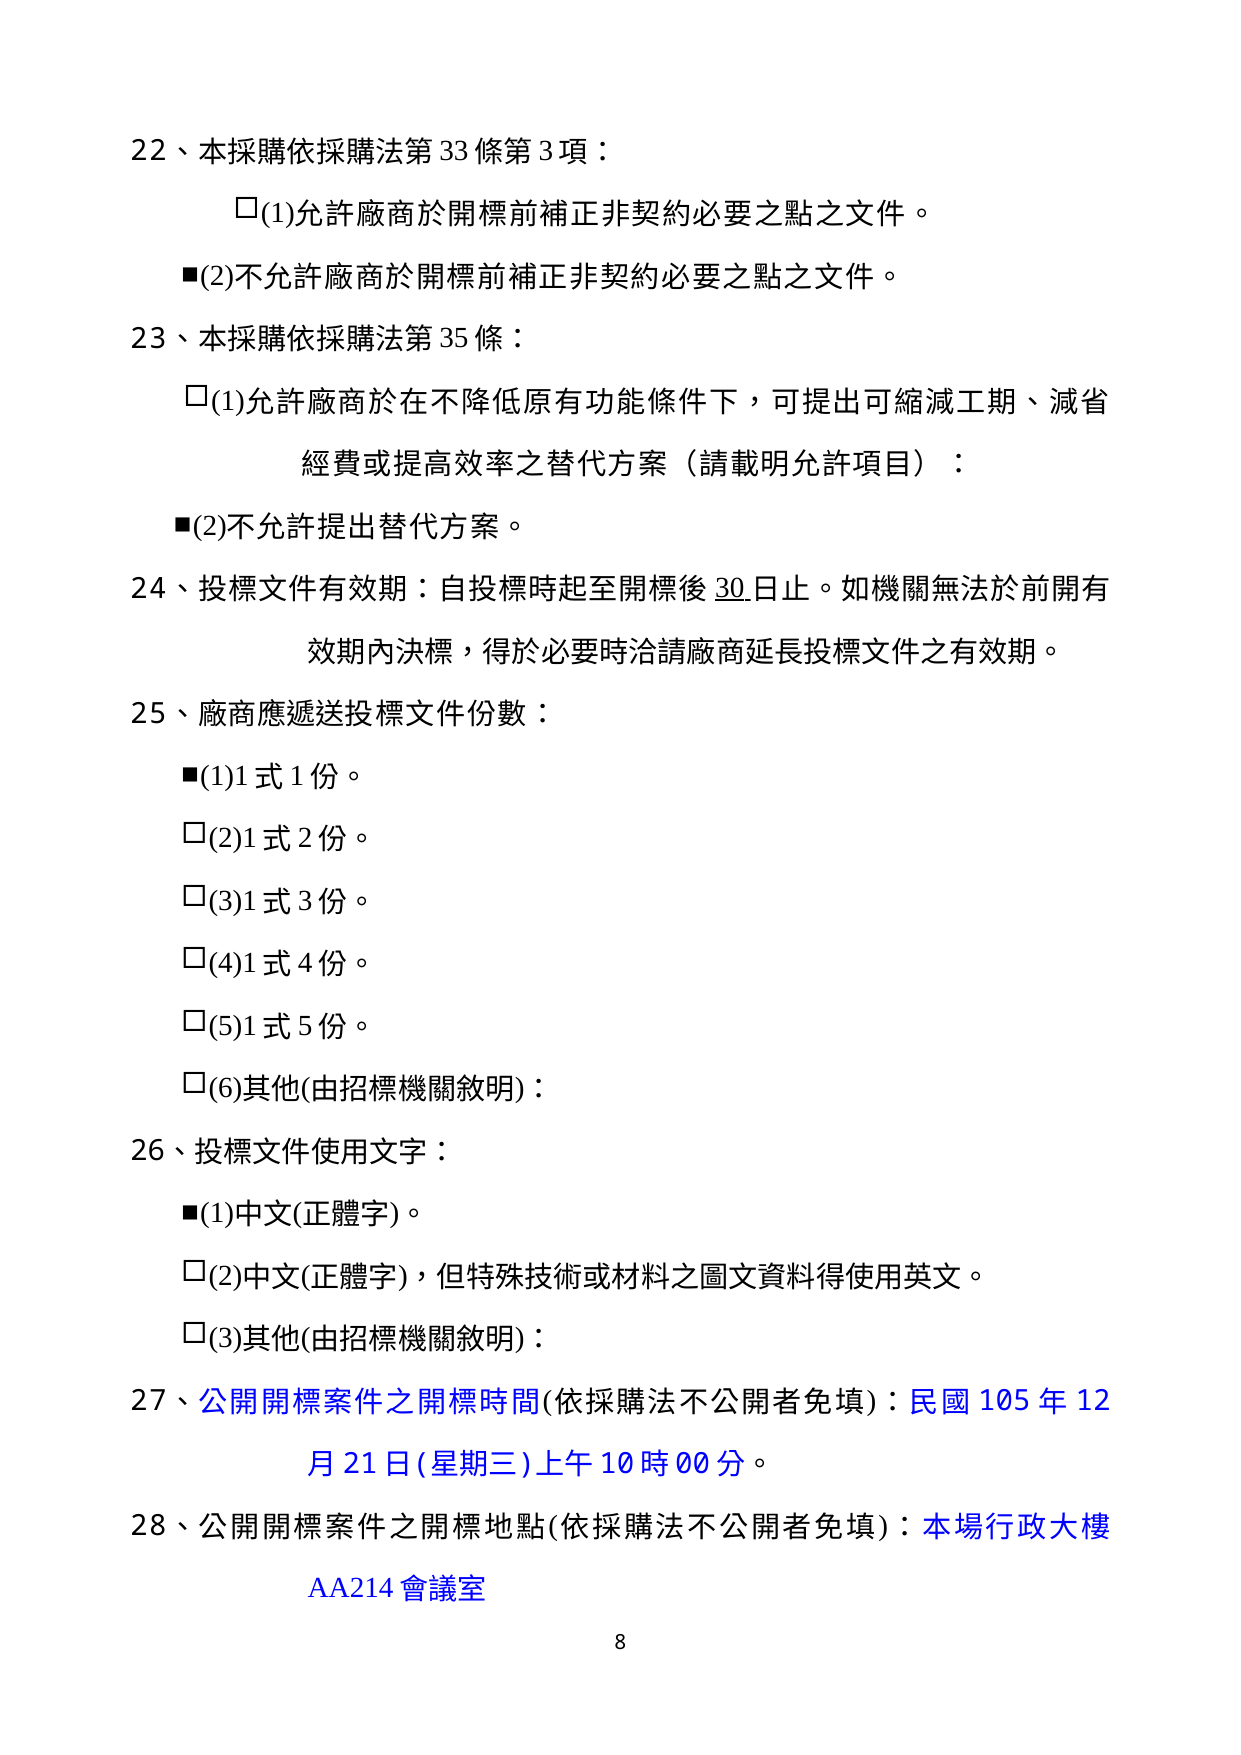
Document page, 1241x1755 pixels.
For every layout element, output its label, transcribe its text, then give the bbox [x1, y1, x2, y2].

list 廠商應遞送投標文件份數： [130, 670, 1110, 733]
text ■(2)不允許廠商於開標前補正非契約必要之點之文件。 [130, 233, 1110, 295]
text (3)1式3份。 [130, 858, 1110, 920]
list 公開開標案件之開標地點(依採購法不公開者免填)：本場行政大樓AA214會議室 [130, 1483, 1110, 1608]
list 本採購依採購法第35條： [130, 295, 1110, 358]
list 公開開標案件之開標時間(依採購法不公開者免填)：民國105年12 月21日(星期三)上午10時00分。 [130, 1358, 1110, 1483]
text (1)允許廠商於在不降低原有功能條件下，可提出可縮減工期、減省經費或提高效率之替代方案（請載明允許項目）： [130, 358, 1110, 483]
text (2)中文(正體字)，但特殊技術或材料之圖文資料得使用英文。 [130, 1233, 1110, 1295]
text ■(2)不允許提出替代方案。 [130, 483, 1110, 545]
list 投標文件使用文字： [130, 1108, 1110, 1170]
text ■(1)中文(正體字)。 [130, 1170, 1110, 1233]
text (6)其他(由招標機關敘明)： [130, 1045, 1110, 1108]
list 本採購依採購法第33條第3項： [130, 108, 1110, 170]
list 投標文件有效期：自投標時起至開標後30日止。如機關無法於前開有效期內決標，得於必要時洽請廠商延長投標文件之有效期。 [130, 545, 1110, 670]
text ■(1)1式1份。 [130, 733, 1110, 795]
text (4)1式4份。 [130, 920, 1110, 983]
text (3)其他(由招標機關敘明)： [130, 1295, 1110, 1358]
text (2)1式2份。 [130, 795, 1110, 858]
text (1)允許廠商於開標前補正非契約必要之點之文件。 [233, 170, 1110, 233]
text (5)1式5份。 [130, 983, 1110, 1045]
